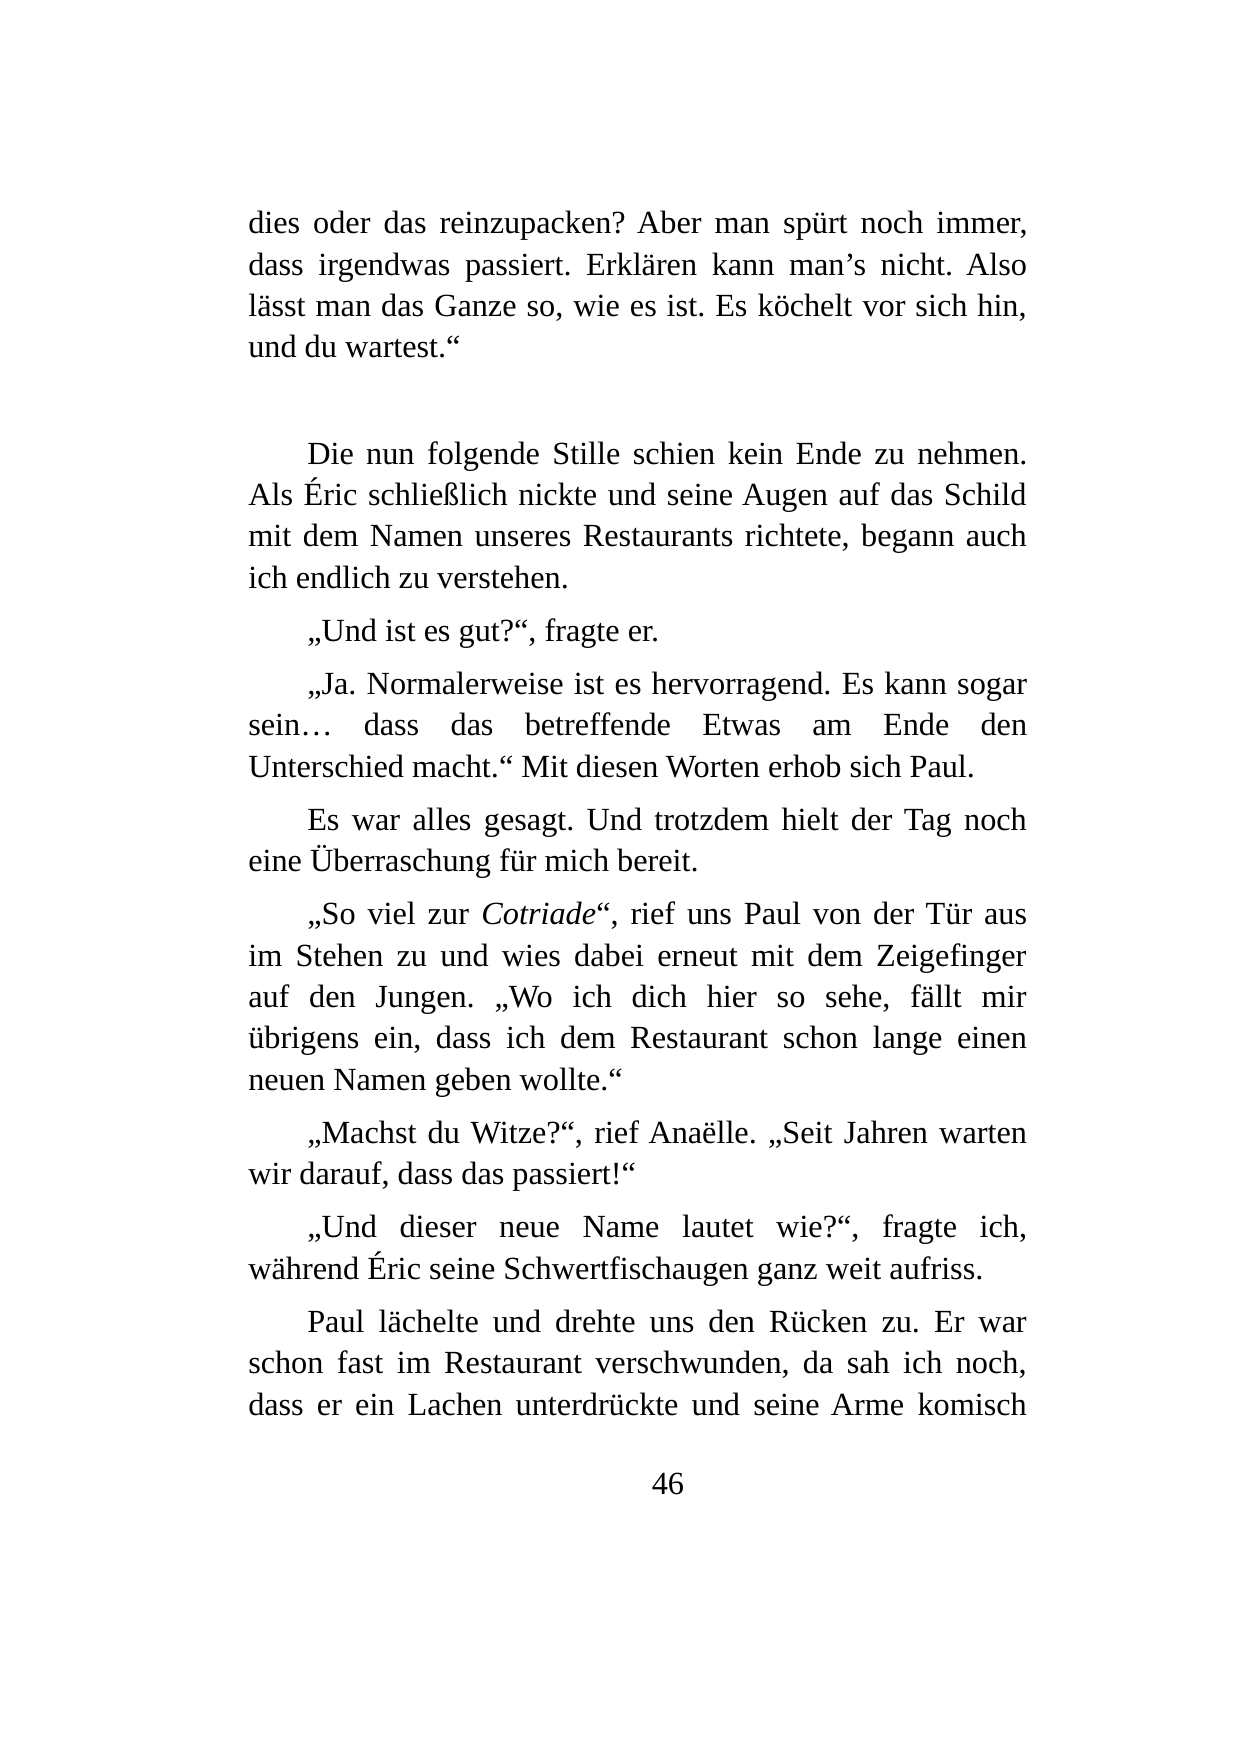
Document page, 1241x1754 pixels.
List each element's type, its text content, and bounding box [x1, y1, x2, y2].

text „Und ist es gut?“, fragte er. [248, 608, 1028, 650]
text Die nun folgende Stille schien kein Ende zu nehmen. Als Éric schließlich nickte und seine Augen auf das Schild mit dem Namen unseres Restaurants richtete, begann auch ich endlich zu verstehen. [248, 431, 1028, 597]
text „Und dieser neue Name lautet wie?“, fragte ich, während Éric seine Schwertfischaugen ganz weit aufriss. [248, 1205, 1028, 1287]
text Es war alles gesagt. Und trotzdem hielt der Tag noch eine Überraschung für mich bereit. [248, 797, 1028, 880]
text „Ja. Normalerweise ist es hervorragend. Es kann sogar sein… dass das betreffende Etwas am Ende den Unterschied macht.“ Mit diesen Worten erhob sich Paul. [248, 661, 1028, 786]
text dies oder das reinzupacken? Aber man spürt noch immer, dass irgendwas passiert. Erklären kann man’s nicht. Also lässt man das Ganze so, wie es ist. Es köchelt vor sich hin, und du wartest.“ [248, 201, 1028, 366]
text „So viel zur Cotriade“, rief uns Paul von der Tür aus im Stehen zu und wies dabei erneut mit dem Zeigefinger auf den Jungen. „Wo ich dich hier so sehe, fällt mir übrigens ein, dass ich dem Restaurant schon lange einen neuen Namen geben wollte.“ [248, 892, 1028, 1098]
text Paul lächelte und drehte uns den Rücken zu. Er war schon fast im Restaurant verschwunden, da sah ich noch, dass er ein Lachen unterdrückte und seine Arme komisch [248, 1299, 1028, 1423]
text „Machst du Witze?“, rief Anaëlle. „Seit Jahren warten wir darauf, dass das passiert!“ [248, 1110, 1028, 1193]
